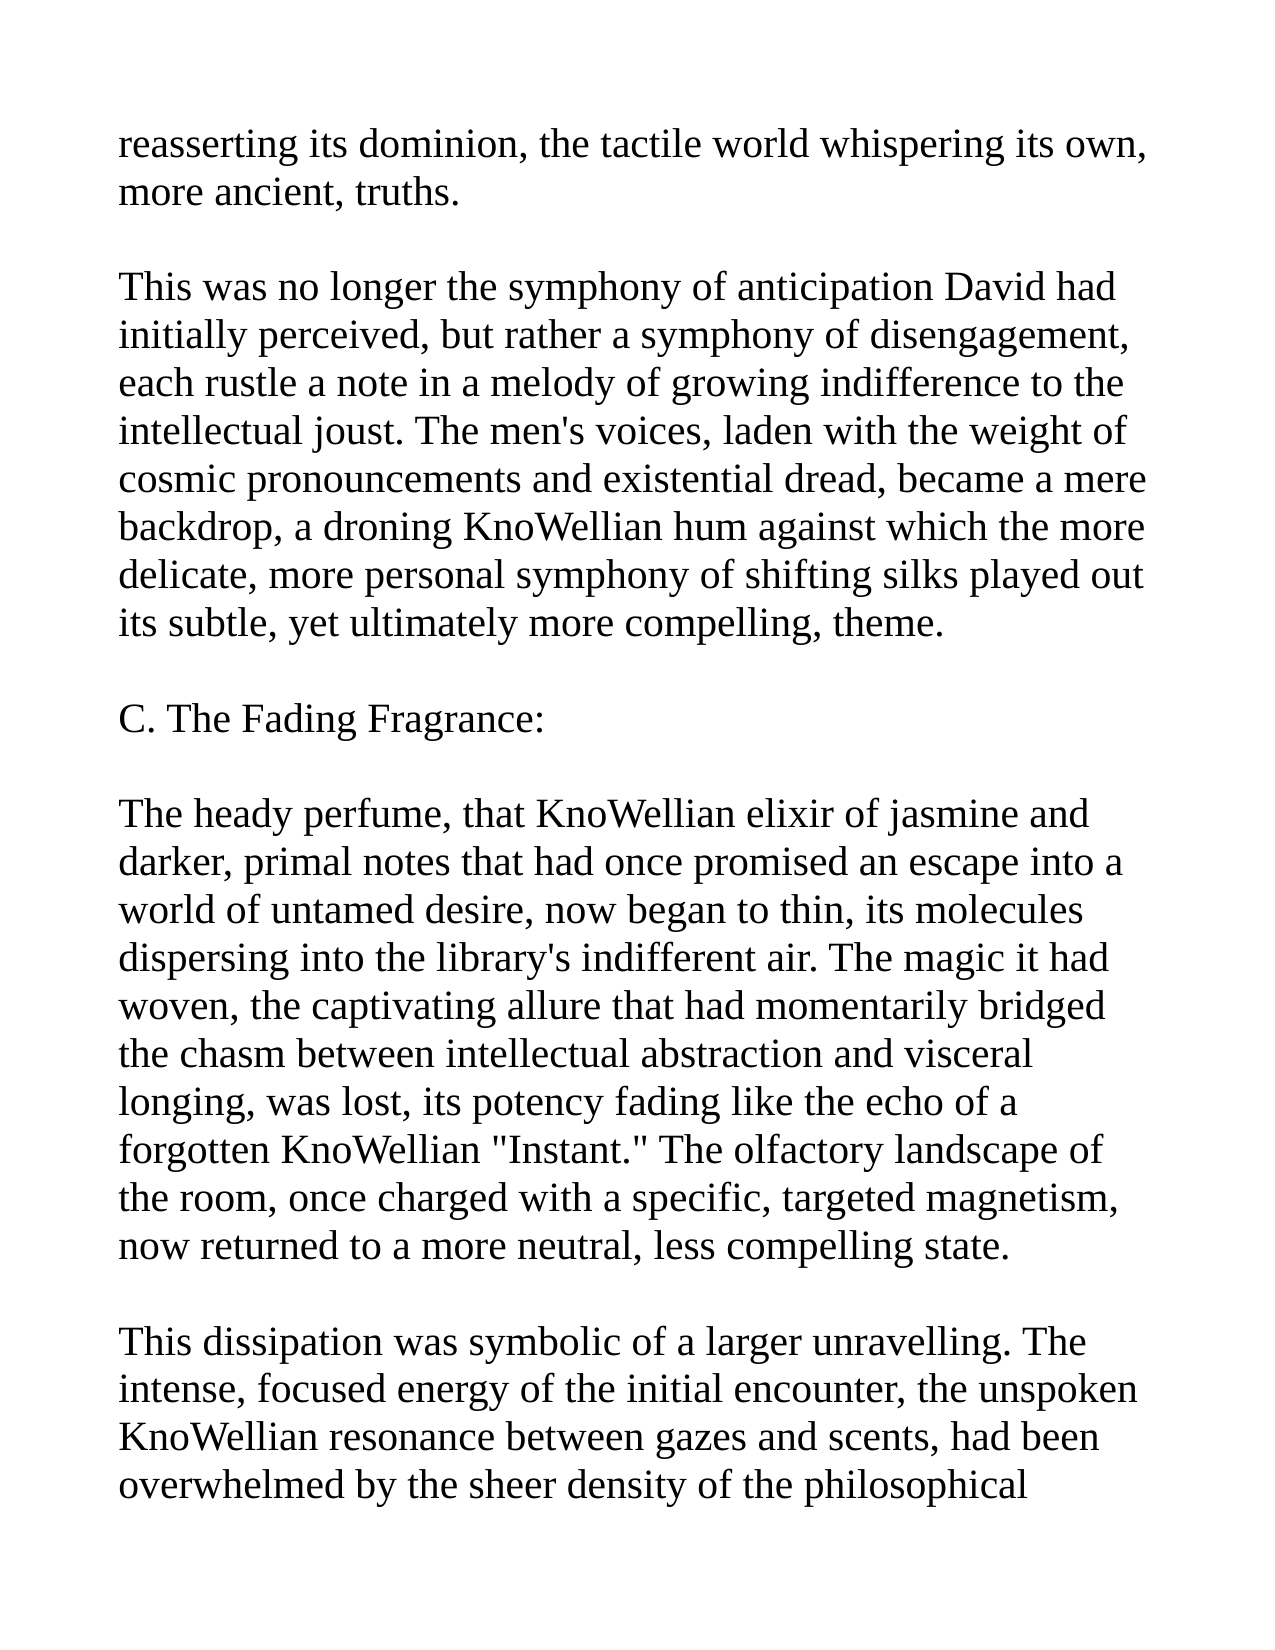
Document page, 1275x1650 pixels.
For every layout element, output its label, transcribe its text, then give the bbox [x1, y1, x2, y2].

text reasserting its dominion, the tactile world whispering its own, more ancient, truths. [118, 118, 1157, 214]
text The heady perfume, that KnoWellian elixir of jasmine and darker, primal notes that had once promised an escape into a world of untamed desire, now began to thin, its molecules dispersing into the library's indifferent air. The magic it had woven, the captivating allure that had momentarily bridged the chasm between intellectual abstraction and visceral longing, was lost, its potency fading like the echo of a forgotten KnoWellian "Instant." The olfactory landscape of the room, once charged with a specific, targeted magnetism, now returned to a more neutral, less compelling state. [118, 789, 1157, 1268]
text This was no longer the symphony of anticipation David had initially perceived, but rather a symphony of disengagement, each rustle a note in a melody of growing indifference to the intellectual joust. The men's voices, laden with the weight of cosmic pronouncements and existential dread, became a mere backdrop, a droning KnoWellian hum against which the more delicate, more personal symphony of shifting silks played out its subtle, yet ultimately more compelling, theme. [118, 262, 1157, 645]
text C. The Fading Fragrance: [118, 693, 1157, 741]
text This dissipation was symbolic of a larger unravelling. The intense, focused energy of the initial encounter, the unspoken KnoWellian resonance between gazes and scents, had been overwhelmed by the sheer density of the philosophical [118, 1316, 1157, 1508]
